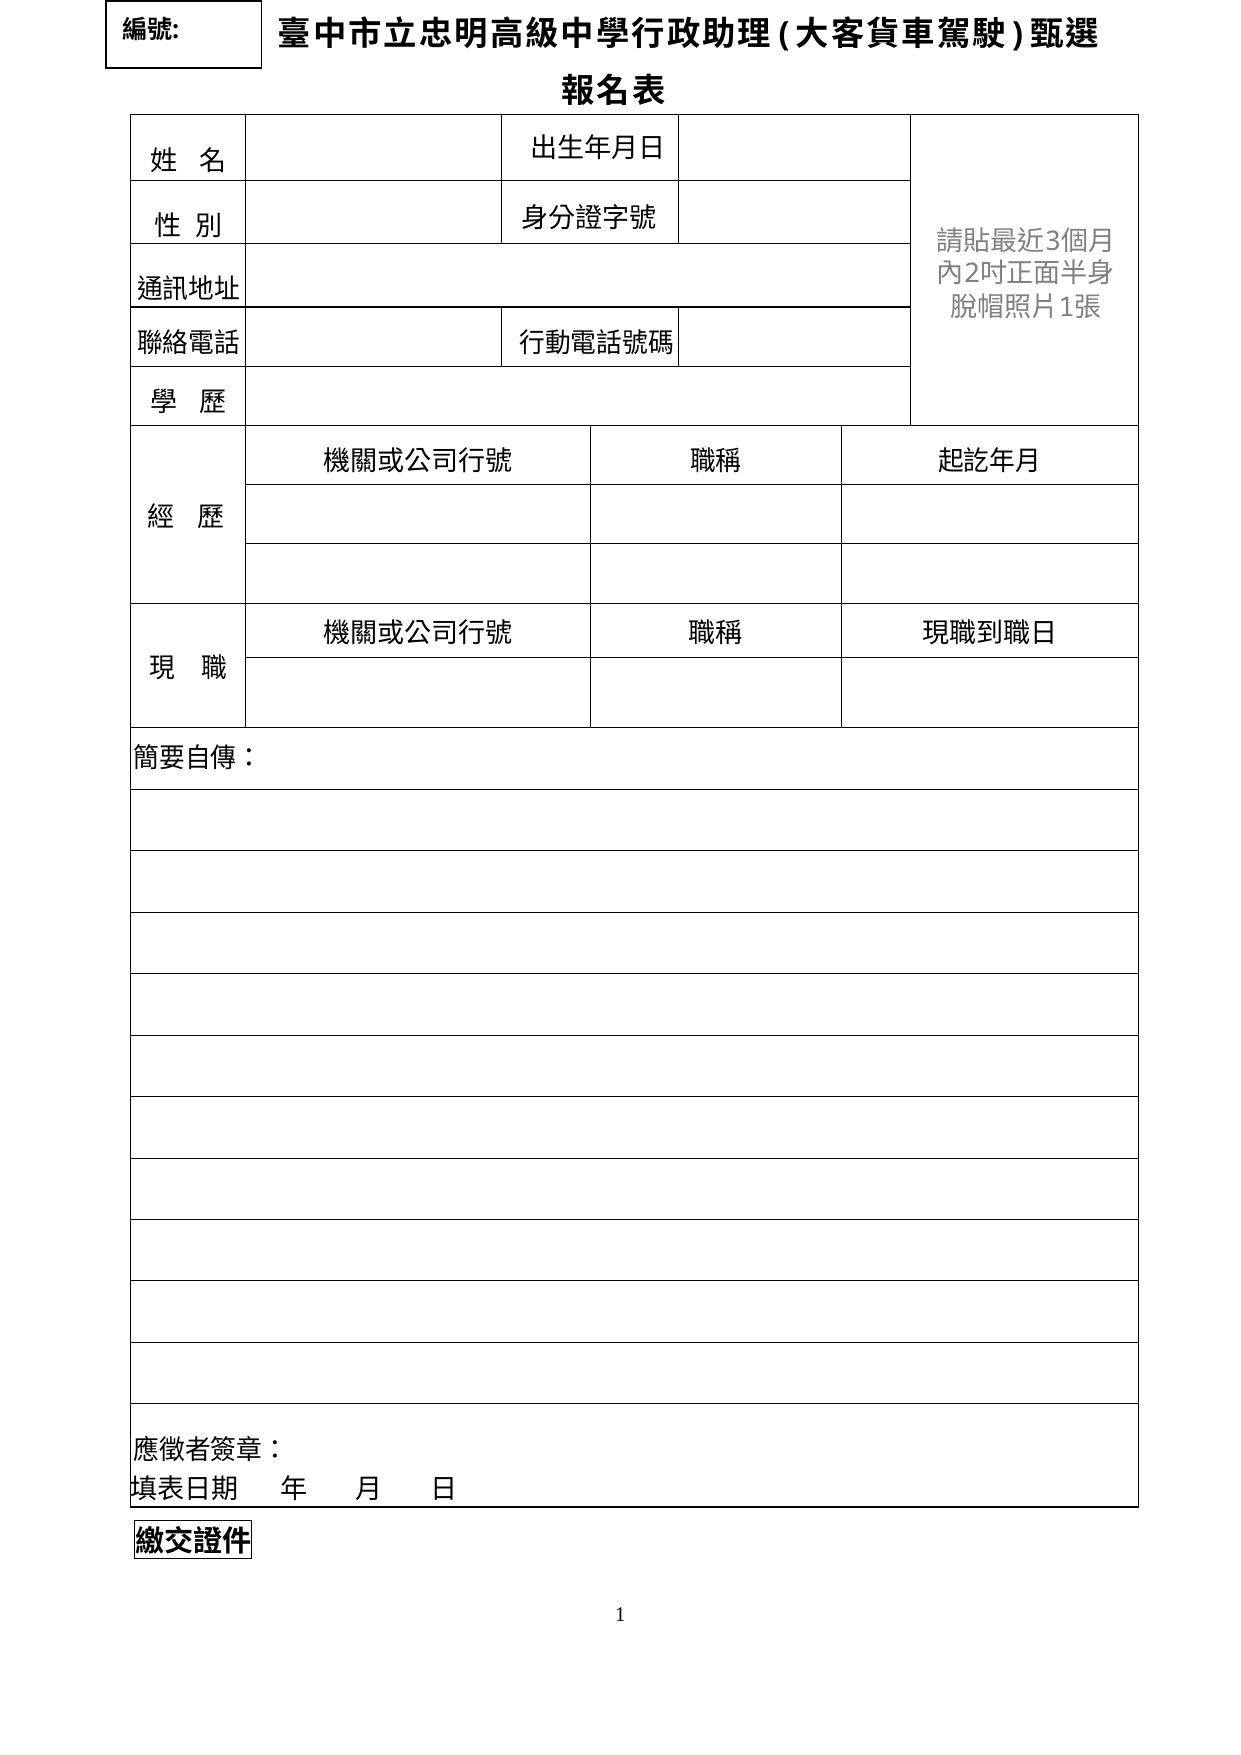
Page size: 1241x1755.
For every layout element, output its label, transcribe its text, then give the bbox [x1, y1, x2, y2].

table_cell 起訖年月 [842, 426, 1138, 484]
table_cell 職稱 [591, 426, 841, 484]
table_cell [131, 1343, 1138, 1403]
table_cell [131, 790, 1138, 850]
table_cell [842, 658, 1138, 727]
table_cell [131, 913, 1138, 973]
table_cell 經 歷 [131, 426, 245, 603]
table_cell [131, 974, 1138, 1034]
table_cell [131, 1036, 1138, 1096]
table_cell [679, 308, 910, 366]
table_cell [131, 1281, 1138, 1342]
table_cell [246, 658, 590, 727]
table_cell [246, 544, 590, 603]
table_cell 機關或公司行號 [246, 426, 590, 484]
table_header 請貼最近3個月內2吋正面半身脫帽照片1張 [911, 115, 1138, 425]
table_cell 通訊地址 [131, 244, 245, 306]
table_cell [246, 181, 501, 243]
table_cell 機關或公司行號 [246, 604, 590, 657]
table_cell [842, 485, 1138, 543]
table_cell [131, 851, 1138, 912]
table_header 姓 名 [131, 115, 245, 179]
table_cell 職稱 [591, 604, 841, 657]
subtitle 臺中市立忠明高級中學行政助理(大客貨車駕駛)甄選報名表 [118, 0, 1108, 114]
table_header 出生年月日 [502, 115, 678, 179]
table_cell [591, 544, 841, 603]
table_cell [246, 244, 910, 306]
table_cell 性 別 [131, 181, 245, 243]
table_cell 應徵者簽章： 填表日期 年 月 日 [131, 1404, 1138, 1506]
text 編號: [122, 9, 246, 45]
table_cell [842, 544, 1138, 603]
table_cell [591, 658, 841, 727]
table_cell 現 職 [131, 604, 245, 727]
table_cell [131, 1220, 1138, 1280]
table_cell 聯絡電話 [131, 308, 245, 366]
table_cell 行動電話號碼 [502, 308, 678, 366]
table_cell 學 歷 [131, 367, 245, 425]
table_cell [131, 1097, 1138, 1157]
text 繳交證件文件 [135, 1521, 251, 1558]
table_cell 簡要自傳： [131, 728, 1138, 789]
subtitle 臺中市立忠明高級中學行政助理(大客貨車駕駛)甄選報名表 [107, 2, 261, 67]
table_cell [246, 367, 910, 425]
table_header [246, 115, 501, 179]
table_cell 現職到職日 [842, 604, 1138, 657]
table_header [679, 115, 910, 179]
table_cell 身分證字號 [502, 181, 678, 243]
table_cell [131, 1159, 1138, 1219]
table_cell [679, 181, 910, 243]
table_cell [591, 485, 841, 543]
table_cell [246, 485, 590, 543]
table_cell [246, 308, 501, 366]
